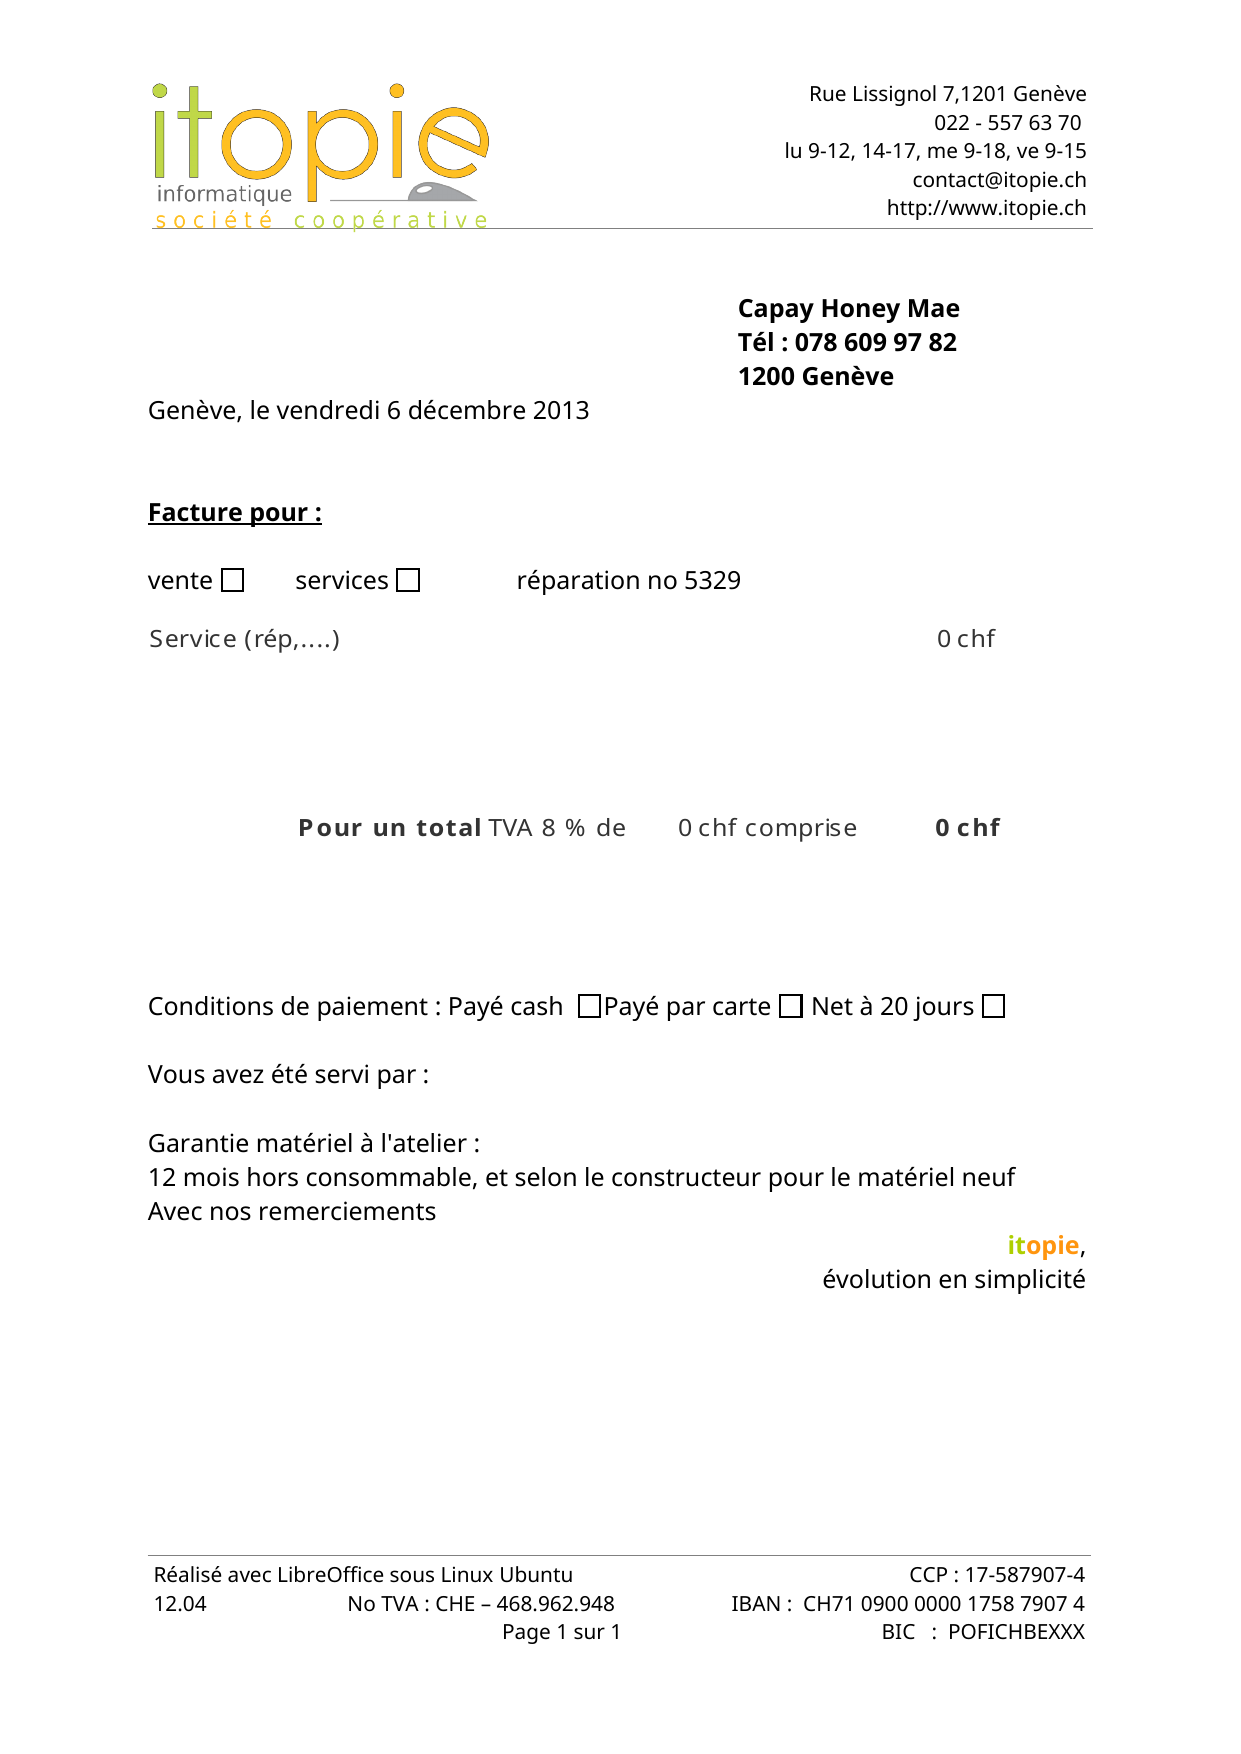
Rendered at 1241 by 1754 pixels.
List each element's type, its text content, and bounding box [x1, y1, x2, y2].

text Capay Honey Mae [148, 290, 1093, 324]
text vente services réparation no 5329 [148, 563, 1093, 597]
text itopie, [148, 1227, 1093, 1262]
text Facture pour : [148, 495, 1093, 529]
text Vous avez été servi par : [148, 1057, 1093, 1091]
text Tél : 078 609 97 82 [148, 324, 1093, 358]
text 12 mois hors consommable, et selon le constructeur pour le matériel neuf [148, 1159, 1093, 1193]
picture [138, 72, 500, 244]
text Conditions de paiement : Payé cash Payé par carte Net à 20 jours [148, 989, 1093, 1023]
text Avec nos remerciements [148, 1193, 1093, 1227]
text 1200 Genève [148, 358, 1093, 392]
text évolution en simplicité [148, 1262, 1093, 1296]
text Genève, le vendredi 6 décembre 2013 [148, 392, 1093, 427]
text Garantie matériel à l'atelier : [148, 1125, 1093, 1159]
